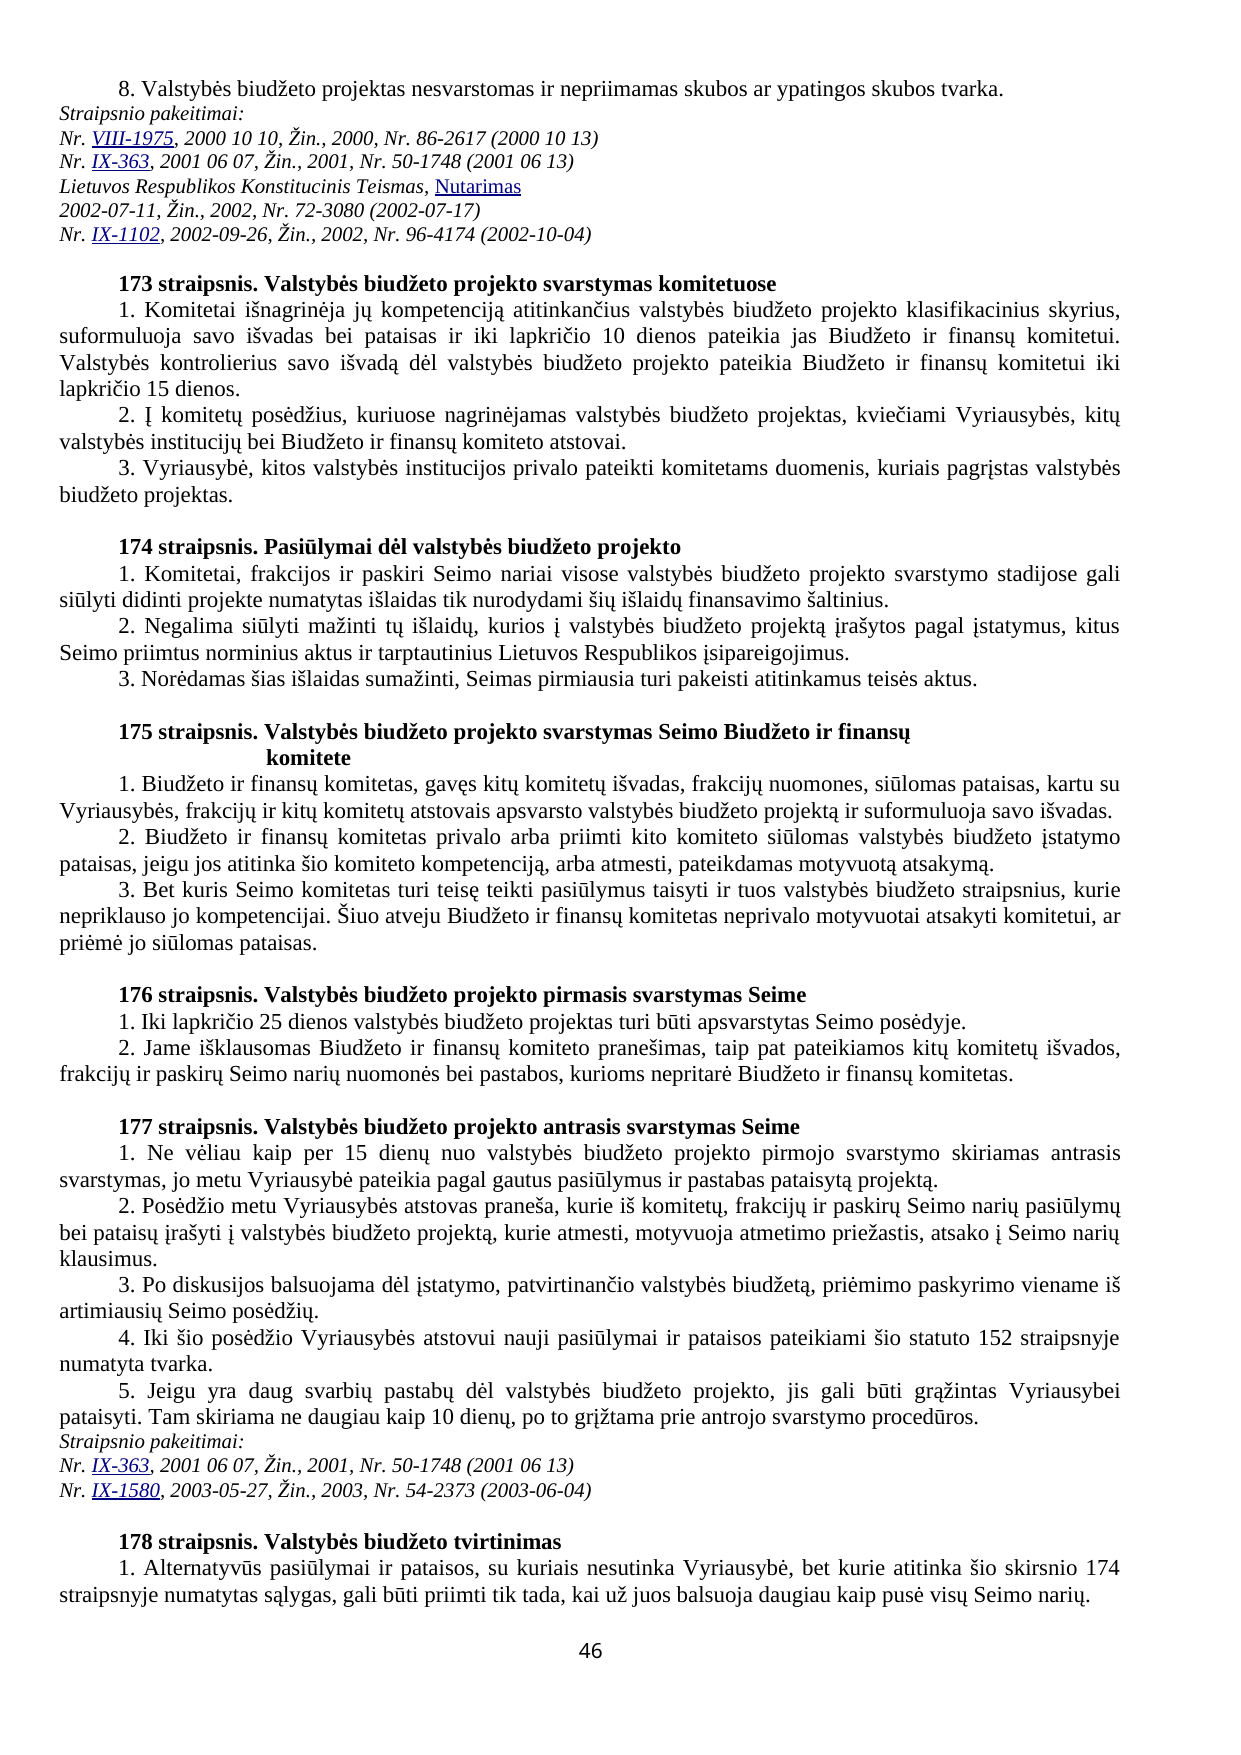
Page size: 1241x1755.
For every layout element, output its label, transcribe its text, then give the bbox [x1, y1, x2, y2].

text 8. Valstybės biudžeto projektas nesvarstomas ir nepriimamas skubos ar ypatingos skubos tvarka. [59, 75, 1122, 101]
text 173 straipsnis. Valstybės biudžeto projekto svarstymas komitetuose [59, 270, 1122, 296]
text Lietuvos Respublikos Konstitucinis Teismas, Nutarimas [59, 173, 1122, 198]
text komitete [266, 744, 1122, 771]
text 3. Norėdamas šias išlaidas sumažinti, Seimas pirmiausia turi pakeisti atitinkamus teisės aktus. [59, 665, 1122, 691]
text 5. Jeigu yra daug svarbių pastabų dėl valstybės biudžeto projekto, jis gali būti grąžintas Vyriausybei pataisyti. Tam skiriama ne daugiau kaip 10 dienų, po to grįžtama prie antrojo svarstymo procedūros. [59, 1377, 1122, 1429]
text 177 straipsnis. Valstybės biudžeto projekto antrasis svarstymas Seime [59, 1113, 1122, 1139]
text 1. Alternatyvūs pasiūlymai ir pataisos, su kuriais nesutinka Vyriausybė, bet kurie atitinka šio skirsnio 174 straipsnyje numatytas sąlygas, gali būti priimti tik tada, kai už juos balsuoja daugiau kaip pusė visų Seimo narių. [59, 1554, 1122, 1607]
text 1. Komitetai išnagrinėja jų kompetenciją atitinkančius valstybės biudžeto projekto klasifikacinius skyrius, suformuluoja savo išvadas bei pataisas ir iki lapkričio 10 dienos pateikia jas Biudžeto ir finansų komitetui. Valstybės kontrolierius savo išvadą dėl valstybės biudžeto projekto pateikia Biudžeto ir finansų komitetui iki lapkričio 15 dienos. [59, 296, 1122, 402]
text 2. Į komitetų posėdžius, kuriuose nagrinėjamas valstybės biudžeto projektas, kviečiami Vyriausybės, kitų valstybės institucijų bei Biudžeto ir finansų komiteto atstovai. [59, 402, 1122, 454]
text 1. Ne vėliau kaip per 15 dienų nuo valstybės biudžeto projekto pirmojo svarstymo skiriamas antrasis svarstymas, jo metu Vyriausybė pateikia pagal gautus pasiūlymus ir pastabas pataisytą projektą. [59, 1139, 1122, 1192]
text 174 straipsnis. Pasiūlymai dėl valstybės biudžeto projekto [59, 533, 1122, 560]
text Nr. IX-1580, 2003-05-27, Žin., 2003, Nr. 54-2373 (2003-06-04) [59, 1477, 1122, 1502]
text 3. Vyriausybė, kitos valstybės institucijos privalo pateikti komitetams duomenis, kuriais pagrįstas valstybės biudžeto projektas. [59, 454, 1122, 507]
text 3. Po diskusijos balsuojama dėl įstatymo, patvirtinančio valstybės biudžetą, priėmimo paskyrimo viename iš artimiausių Seimo posėdžių. [59, 1271, 1122, 1324]
text 1. Iki lapkričio 25 dienos valstybės biudžeto projektas turi būti apsvarstytas Seimo posėdyje. [59, 1008, 1122, 1034]
text 176 straipsnis. Valstybės biudžeto projekto pirmasis svarstymas Seime [59, 981, 1122, 1008]
text Nr. IX-363, 2001 06 07, Žin., 2001, Nr. 50-1748 (2001 06 13) [59, 149, 1122, 173]
text 2. Negalima siūlyti mažinti tų išlaidų, kurios į valstybės biudžeto projektą įrašytos pagal įstatymus, kitus Seimo priimtus norminius aktus ir tarptautinius Lietuvos Respublikos įsipareigojimus. [59, 612, 1122, 665]
text 2. Biudžeto ir finansų komitetas privalo arba priimti kito komiteto siūlomas valstybės biudžeto įstatymo pataisas, jeigu jos atitinka šio komiteto kompetenciją, arba atmesti, pateikdamas motyvuotą atsakymą. [59, 823, 1122, 876]
text 2002-07-11, Žin., 2002, Nr. 72-3080 (2002-07-17) [59, 198, 1122, 222]
text Nr. VIII-1975, 2000 10 10, Žin., 2000, Nr. 86-2617 (2000 10 13) [59, 125, 1122, 149]
text 4. Iki šio posėdžio Vyriausybės atstovui nauji pasiūlymai ir pataisos pateikiami šio statuto 152 straipsnyje numatyta tvarka. [59, 1324, 1122, 1377]
text 2. Posėdžio metu Vyriausybės atstovas praneša, kurie iš komitetų, frakcijų ir paskirų Seimo narių pasiūlymų bei pataisų įrašyti į valstybės biudžeto projektą, kurie atmesti, motyvuoja atmetimo priežastis, atsako į Seimo narių klausimus. [59, 1192, 1122, 1271]
text 3. Bet kuris Seimo komitetas turi teisę teikti pasiūlymus taisyti ir tuos valstybės biudžeto straipsnius, kurie nepriklauso jo kompetencijai. Šiuo atveju Biudžeto ir finansų komitetas neprivalo motyvuotai atsakyti komitetui, ar priėmė jo siūlomas pataisas. [59, 876, 1122, 955]
text 2. Jame išklausomas Biudžeto ir finansų komiteto pranešimas, taip pat pateikiamos kitų komitetų išvados, frakcijų ir paskirų Seimo narių nuomonės bei pastabos, kurioms nepritarė Biudžeto ir finansų komitetas. [59, 1034, 1122, 1087]
text 178 straipsnis. Valstybės biudžeto tvirtinimas [59, 1528, 1122, 1554]
text 175 straipsnis. Valstybės biudžeto projekto svarstymas Seimo Biudžeto ir finansų [118, 718, 1122, 744]
text 1. Biudžeto ir finansų komitetas, gavęs kitų komitetų išvadas, frakcijų nuomones, siūlomas pataisas, kartu su Vyriausybės, frakcijų ir kitų komitetų atstovais apsvarsto valstybės biudžeto projektą ir suformuluoja savo išvadas. [59, 771, 1122, 823]
text Nr. IX-1102, 2002-09-26, Žin., 2002, Nr. 96-4174 (2002-10-04) [59, 222, 1122, 246]
text Straipsnio pakeitimai: [59, 101, 1122, 125]
text Straipsnio pakeitimai: [59, 1429, 1122, 1453]
text 1. Komitetai, frakcijos ir paskiri Seimo nariai visose valstybės biudžeto projekto svarstymo stadijose gali siūlyti didinti projekte numatytas išlaidas tik nurodydami šių išlaidų finansavimo šaltinius. [59, 560, 1122, 612]
text Nr. IX-363, 2001 06 07, Žin., 2001, Nr. 50-1748 (2001 06 13) [59, 1453, 1122, 1477]
